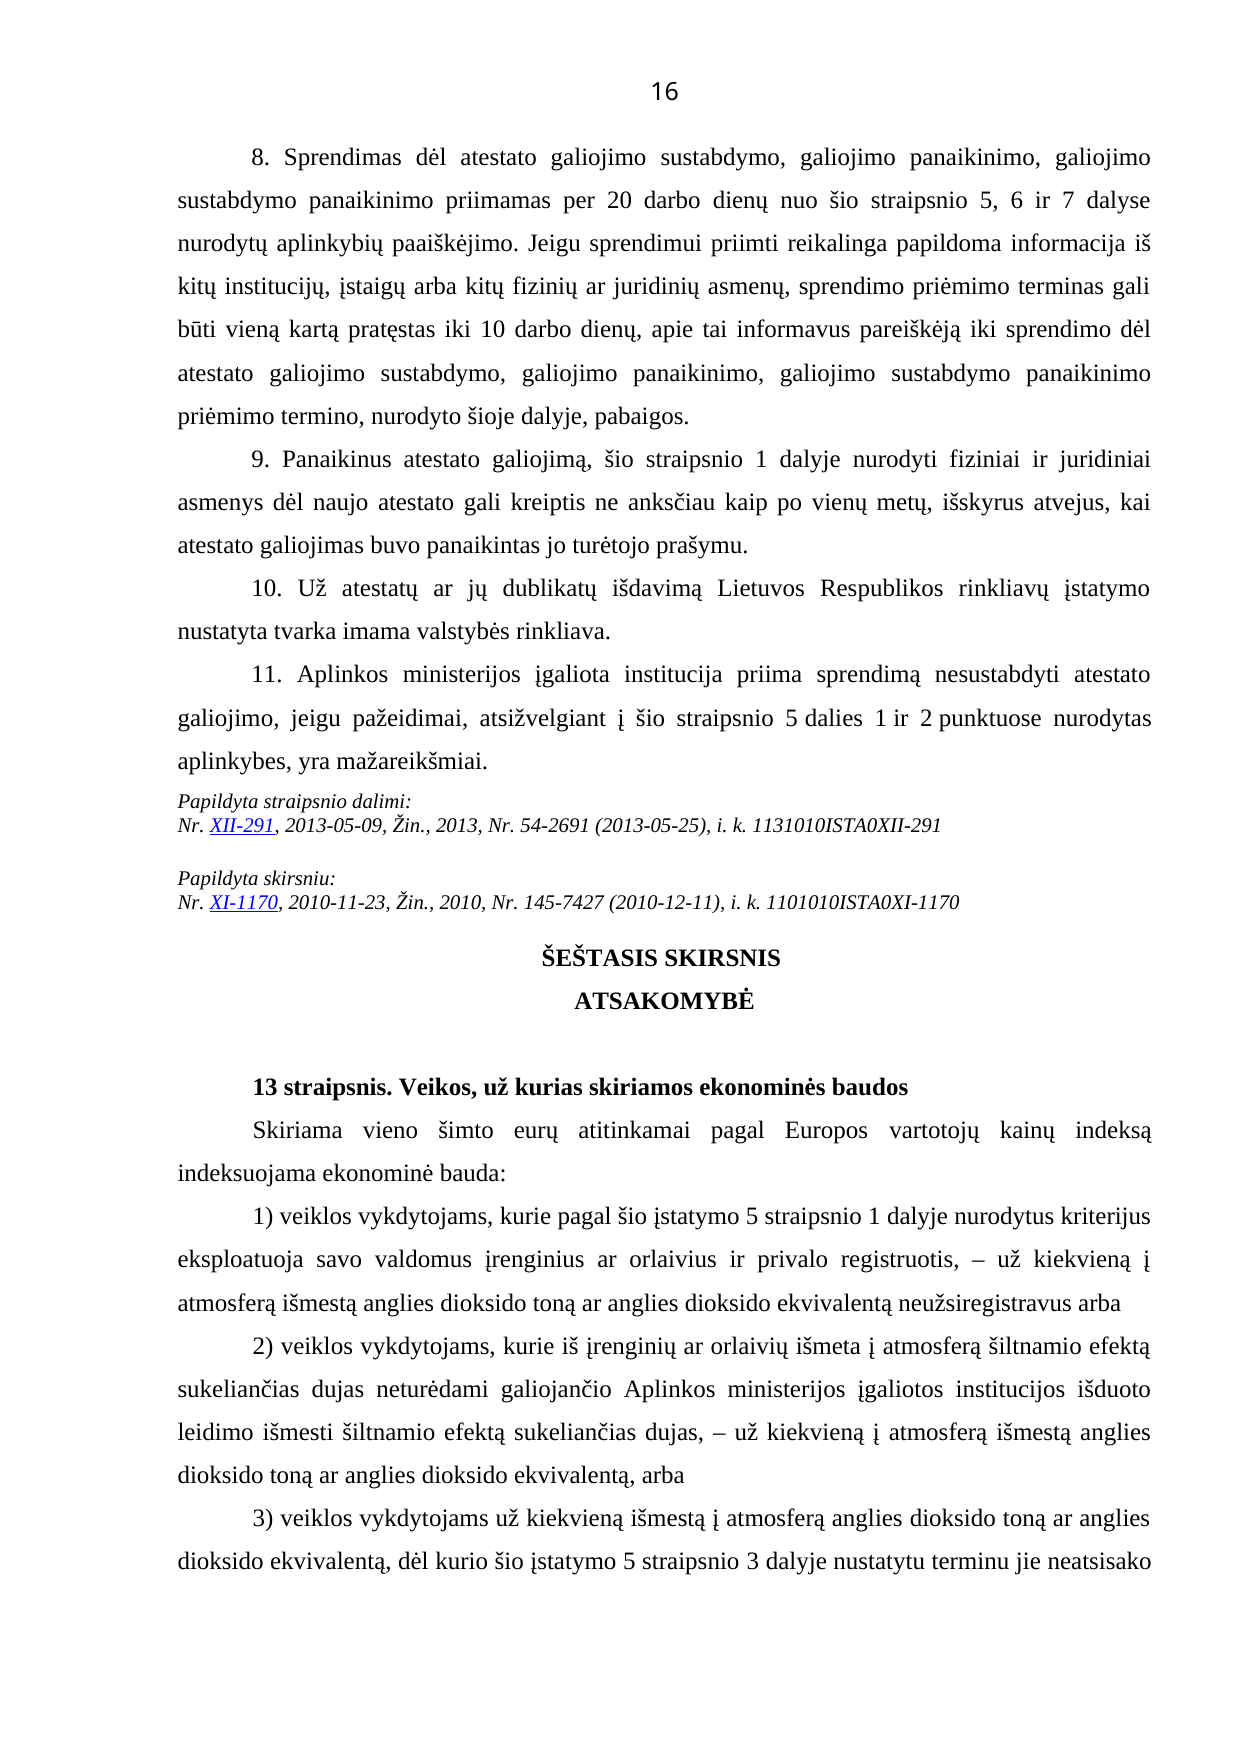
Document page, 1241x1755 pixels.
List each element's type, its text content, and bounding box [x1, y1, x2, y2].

text ŠEŠTASIS SKIRSNIS [177, 943, 1152, 971]
text 13 straipsnis. Veikos, už kurias skiriamos ekonominės baudos [177, 1072, 1152, 1101]
text 10. Už atestatų ar jų dublikatų išdavimą Lietuvos Respublikos rinkliavų įstatymo nustatyta tvarka imama valstybės rinkliava. [177, 573, 1152, 645]
text Nr. XI-1170, 2010-11-23, Žin., 2010, Nr. 145-7427 (2010-12-11), i. k. 1101010ISTA0XI-1170 [177, 890, 1152, 914]
text 2) veiklos vykdytojams, kurie iš įrenginių ar orlaivių išmeta į atmosferą šiltnamio efektą sukeliančias dujas neturėdami galiojančio Aplinkos ministerijos įgaliotos institucijos išduoto leidimo išmesti šiltnamio efektą sukeliančias dujas, – už kiekvieną į atmosferą išmestą anglies dioksido toną ar anglies dioksido ekvivalentą, arba [177, 1331, 1152, 1489]
text Papildyta straipsnio dalimi: [177, 789, 1152, 813]
text Skiriama vieno šimto eurų atitinkamai pagal Europos vartotojų kainų indeksą indeksuojama ekonominė bauda: [177, 1115, 1152, 1187]
text 8. Sprendimas dėl atestato galiojimo sustabdymo, galiojimo panaikinimo, galiojimo sustabdymo panaikinimo priimamas per 20 darbo dienų nuo šio straipsnio 5, 6 ir 7 dalyse nurodytų aplinkybių paaiškėjimo. Jeigu sprendimui priimti reikalinga papildoma informacija iš kitų institucijų, įstaigų arba kitų fizinių ar juridinių asmenų, sprendimo priėmimo terminas gali būti vieną kartą pratęstas iki 10 darbo dienų, apie tai informavus pareiškėją iki sprendimo dėl atestato galiojimo sustabdymo, galiojimo panaikinimo, galiojimo sustabdymo panaikinimo priėmimo termino, nurodyto šioje dalyje, pabaigos. [177, 142, 1152, 429]
text 11. Aplinkos ministerijos įgaliota institucija priima sprendimą nesustabdyti atestato galiojimo, jeigu pažeidimai, atsižvelgiant į šio straipsnio 5 dalies 1 ir 2 punktuose nurodytas aplinkybes, yra mažareikšmiai. [177, 659, 1152, 774]
text Papildyta skirsniu: [177, 866, 1152, 890]
text Nr. XII-291, 2013-05-09, Žin., 2013, Nr. 54-2691 (2013-05-25), i. k. 1131010ISTA0XII-291 [177, 813, 1152, 837]
text ATSAKOMYBĖ [177, 986, 1152, 1014]
text 9. Panaikinus atestato galiojimą, šio straipsnio 1 dalyje nurodyti fiziniai ir juridiniai asmenys dėl naujo atestato gali kreiptis ne anksčiau kaip po vienų metų, išskyrus atvejus, kai atestato galiojimas buvo panaikintas jo turėtojo prašymu. [177, 444, 1152, 559]
text 3) veiklos vykdytojams už kiekvieną išmestą į atmosferą anglies dioksido toną ar anglies dioksido ekvivalentą, dėl kurio šio įstatymo 5 straipsnio 3 dalyje nustatytu terminu jie neatsisako [177, 1503, 1152, 1575]
text 1) veiklos vykdytojams, kurie pagal šio įstatymo 5 straipsnio 1 dalyje nurodytus kriterijus eksploatuoja savo valdomus įrenginius ar orlaivius ir privalo registruotis, – už kiekvieną į atmosferą išmestą anglies dioksido toną ar anglies dioksido ekvivalentą neužsiregistravus arba [177, 1201, 1152, 1316]
